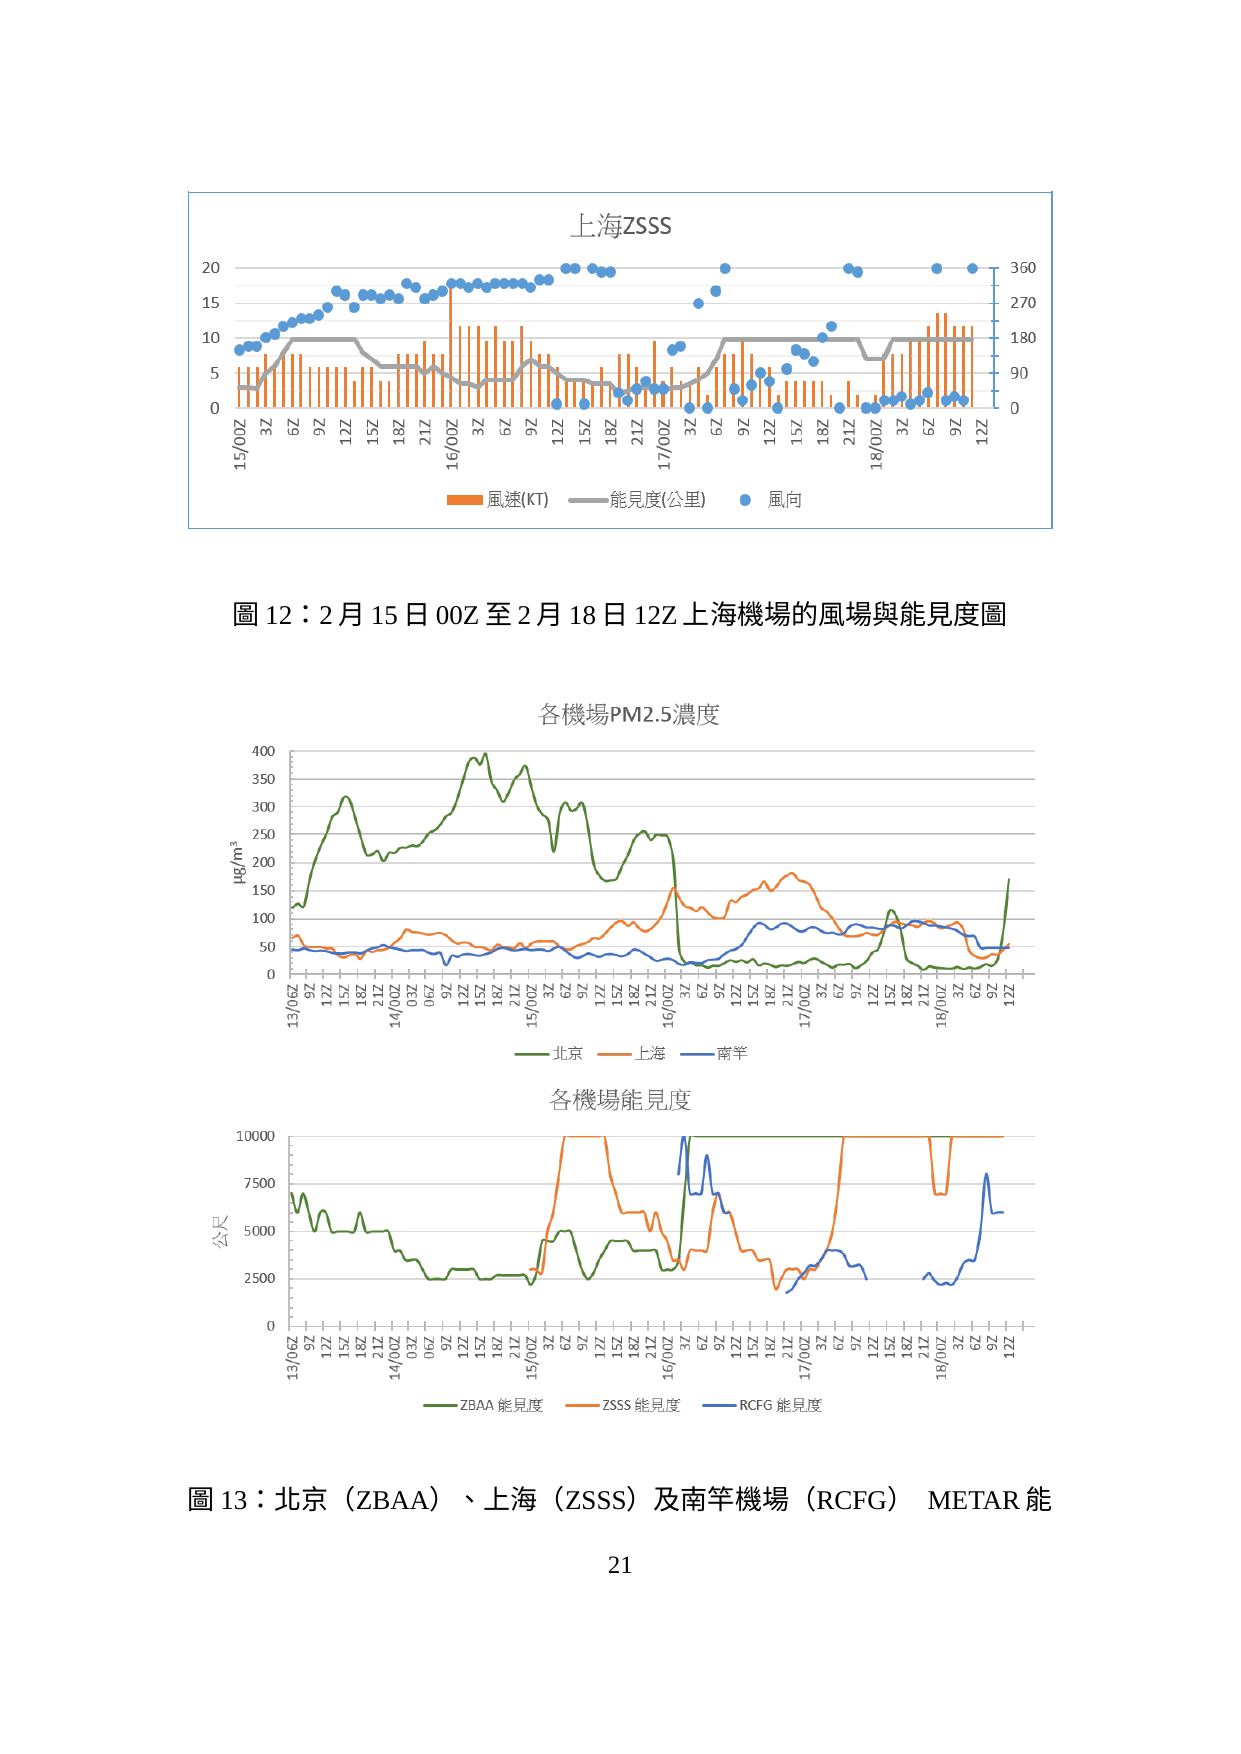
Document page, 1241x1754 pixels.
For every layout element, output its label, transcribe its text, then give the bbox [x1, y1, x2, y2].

text 圖13：北京（ZBAA）、上海（ZSSS）及南竿機場（RCFG） METAR能 [187, 1456, 1053, 1519]
text 圖12：2月15日00Z至2月18日12Z上海機場的風場與能見度圖 [187, 571, 1053, 634]
